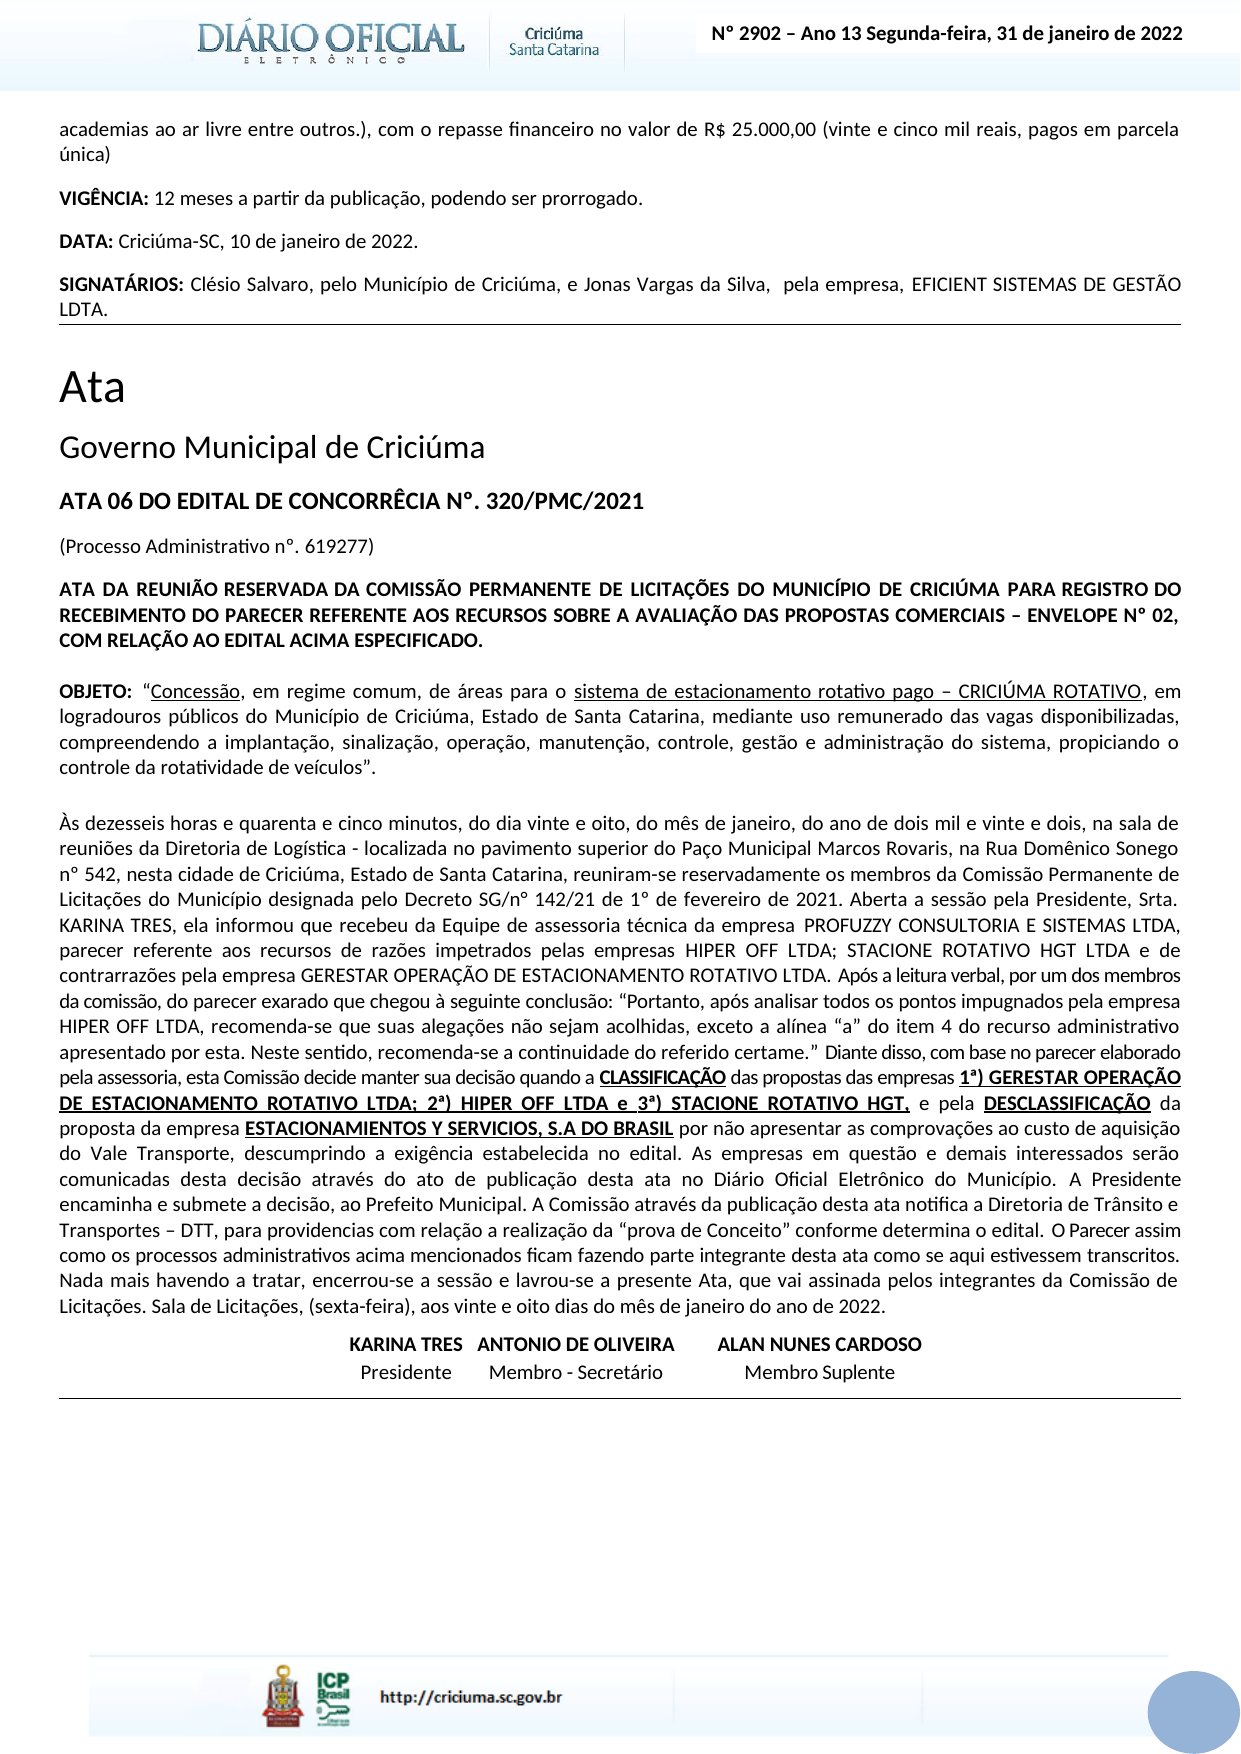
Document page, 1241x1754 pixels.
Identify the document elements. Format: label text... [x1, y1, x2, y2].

text ATA DA REUNIÃO RESERVADA DA COMISSÃO PERMANENTE DE LICITAÇÕES DO MUNICÍPIO DE CRICIÚMA PARA REGISTRO DO RECEBIMENTO DO PARECER REFERENTE AOS RECURSOS SOBRE A AVALIAÇÃO DAS PROPOSTAS COMERCIAIS – ENVELOPE Nº 02, COM RELAÇÃO AO EDITAL ACIMA ESPECIFICADO. [59, 577, 1181, 653]
table_cell Membro Suplente [709, 1359, 930, 1387]
text OBJETO: “Concessão, em regime comum, de áreas para o sistema de estacionamento rotativo pago – CRICIÚMA ROTATIVO, em logradouros públicos do Município de Criciúma, Estado de Santa Catarina, mediante uso remunerado das vagas disponibilizadas, compreendendo a implantação, sinalização, operação, manutenção, controle, gestão e administração do sistema, propiciando o controle da rotatividade de veículos”. [59, 678, 1181, 780]
text (Processo Administrativo nº. 619277) [59, 533, 1181, 559]
text DATA: Criciúma-SC, 10 de janeiro de 2022. [59, 228, 1181, 253]
text VIGÊNCIA: 12 meses a partir da publicação, podendo ser prorrogado. [59, 185, 1181, 210]
text Governo Municipal de Criciúma [59, 426, 1181, 467]
text academias ao ar livre entre outros.), com o repasse financeiro no valor de R$ 25.000,00 (vinte e cinco mil reais, pagos em parcela única) [59, 116, 1181, 167]
table_header KARINA TRES [340, 1331, 472, 1359]
text ATA 06 DO EDITAL DE CONCORRÊCIA Nº. 320/PMC/2021 [59, 485, 1184, 516]
text Às dezesseis horas e quarenta e cinco minutos, do dia vinte e oito, do mês de janeiro, do ano de dois mil e vinte e dois, na sala de reuniões da Diretoria de Logística - localizada no pavimento superior do Paço Municipal Marcos Rovaris, na Rua Domênico Sonego nº 542, nesta cidade de Criciúma, Estado de Santa Catarina, reuniram-se reservadamente os membros da Comissão Permanente de Licitações do Município designada pelo Decreto SG/n° 142/21 de 1º de fevereiro de 2021. Aberta a sessão pela Presidente, Srta. KARINA TRES, ela informou que recebeu da Equipe de assessoria técnica da empresa PROFUZZY CONSULTORIA E SISTEMAS LTDA, parecer referente aos recursos de razões impetrados pelas empresas HIPER OFF LTDA; STACIONE ROTATIVO HGT LTDA e de contrarrazões pela empresa GERESTAR OPERAÇÃO DE ESTACIONAMENTO ROTATIVO LTDA. Após a leitura verbal, por um dos membros da comissão, do parecer exarado que chegou à seguinte conclusão: “Portanto, após analisar todos os pontos impugnados pela empresa HIPER OFF LTDA, recomenda-se que suas alegações não sejam acolhidas, exceto a alínea “a” do item 4 do recurso administrativo apresentado por esta. Neste sentido, recomenda-se a continuidade do referido certame.” Diante disso, com base no parecer elaborado pela assessoria, esta Comissão decide manter sua decisão quando a CLASSIFICAÇÃO das propostas das empresas 1ª) GERESTAR OPERAÇÃO DE ESTACIONAMENTO ROTATIVO LTDA; 2ª) HIPER OFF LTDA e 3ª) STACIONE ROTATIVO HGT, e pela DESCLASSIFICAÇÃO da proposta da empresa ESTACIONAMIENTOS Y SERVICIOS, S.A DO BRASIL por não apresentar as comprovações ao custo de aquisição do Vale Transporte, descumprindo a exigência estabelecida no edital. As empresas em questão e demais interessados serão comunicadas desta decisão através do ato de publicação desta ata no Diário Oficial Eletrônico do Município. A Presidente encaminha e submete a decisão, ao Prefeito Municipal. A Comissão através da publicação desta ata notifica a Diretoria de Trânsito e Transportes – DTT, para providencias com relação a realização da “prova de Conceito” conforme determina o edital. O Parecer assim como os processos administrativos acima mencionados ficam fazendo parte integrante desta ata como se aqui estivessem transcritos. Nada mais havendo a tratar, encerrou-se a sessão e lavrou-se a presente Ata, que vai assinada pelos integrantes da Comissão de Licitações. Sala de Licitações, (sexta-feira), aos vinte e oito dias do mês de janeiro do ano de 2022. [59, 810, 1181, 1318]
text SIGNATÁRIOS: Clésio Salvaro, pelo Município de Criciúma, e Jonas Vargas da Silva, pela empresa, EFICIENT SISTEMAS DE GESTÃO LDTA. [59, 271, 1181, 324]
text Ata [59, 355, 1181, 414]
table_cell Membro - Secretário [473, 1359, 709, 1387]
table_cell Presidente [340, 1359, 472, 1387]
table_header ALAN NUNES CARDOSO [709, 1331, 930, 1359]
table_header ANTONIO DE OLIVEIRA [473, 1331, 709, 1359]
